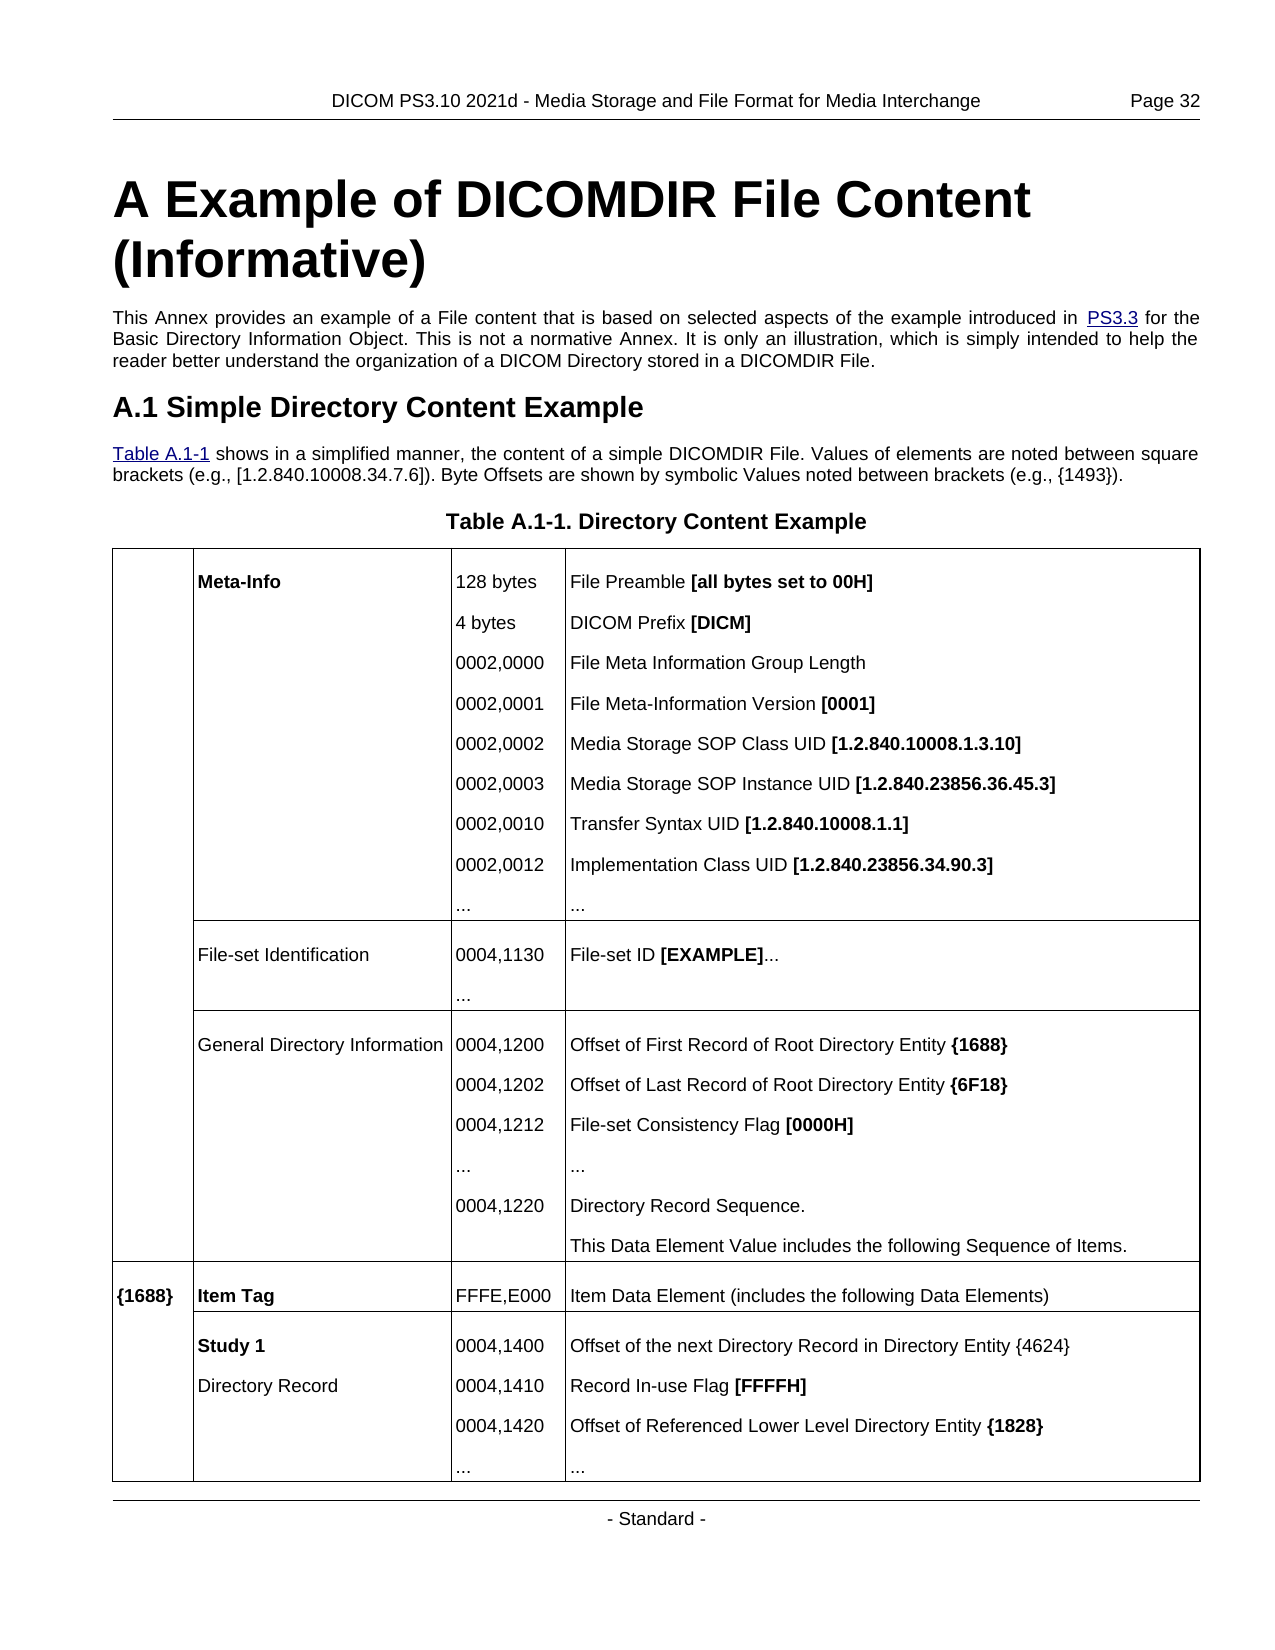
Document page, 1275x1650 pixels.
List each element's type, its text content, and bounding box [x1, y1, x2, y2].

table_cell FFFE,E000 [452, 1262, 565, 1311]
text This Annex provides an example of a File content that is based on selected aspects of the example introduced in PS3.3 for the Basic Directory Information Object. This is not a normative Annex. It is only an illustration, which is simply intended to help the reader better understand the organization of a DICOM Directory stored in a DICOMDIR File. [112, 307, 1200, 371]
table_cell Offset of the next Directory Record in Directory Entity {4624} Record In-use Flag [FFFFH] Offset of Referenced Lower Level Directory Entity {1828} ... [566, 1312, 1199, 1481]
table_cell 0004,1130 ... [452, 921, 565, 1009]
text A.1 Simple Directory Content Example [112, 390, 1200, 424]
table_header [113, 549, 193, 1261]
table_cell Item Data Element (includes the following Data Elements) [566, 1262, 1199, 1311]
table_header File Preamble [all bytes set to 00H] DICOM Prefix [DICM] File Meta Information Group Length File Meta-Information Version [0001] Media Storage SOP Class UID [1.2.840.10008.1.3.10] Media Storage SOP Instance UID [1.2.840.23856.36.45.3] Transfer Syntax UID [1.2.840.10008.1.1] Implementation Class UID [1.2.840.23856.34.90.3] ... [566, 549, 1199, 919]
table_header Meta-Info [194, 549, 451, 919]
table_cell 0004,1400 0004,1410 0004,1420 ... [452, 1312, 565, 1481]
table_cell General Directory Information [194, 1011, 451, 1261]
table_header 128 bytes 4 bytes 0002,0000 0002,0001 0002,0002 0002,0003 0002,0010 0002,0012 ... [452, 549, 565, 919]
table_cell Item Tag [194, 1262, 451, 1311]
table_cell Study 1 Directory Record [194, 1312, 451, 1481]
text Table A.1-1 shows in a simplified manner, the content of a simple DICOMDIR File. Values of elements are noted between square brackets (e.g., [1.2.840.10008.34.7.6]). Byte Offsets are shown by symbolic Values noted between brackets (e.g., {1493}). [112, 442, 1200, 486]
text Table A.1-1. Directory Content Example [112, 508, 1200, 534]
table_cell File-set ID [EXAMPLE]... [566, 921, 1199, 1009]
table_cell {1688} [113, 1262, 193, 1481]
text A Example of DICOMDIR File Content (Informative) [112, 169, 1200, 288]
table_cell 0004,1200 0004,1202 0004,1212 ... 0004,1220 [452, 1011, 565, 1261]
table_cell Offset of First Record of Root Directory Entity {1688} Offset of Last Record of Root Directory Entity {6F18} File-set Consistency Flag [0000H] ... Directory Record Sequence. This Data Element Value includes the following Sequence of Items. [566, 1011, 1199, 1261]
table_cell File-set Identification [194, 921, 451, 1009]
